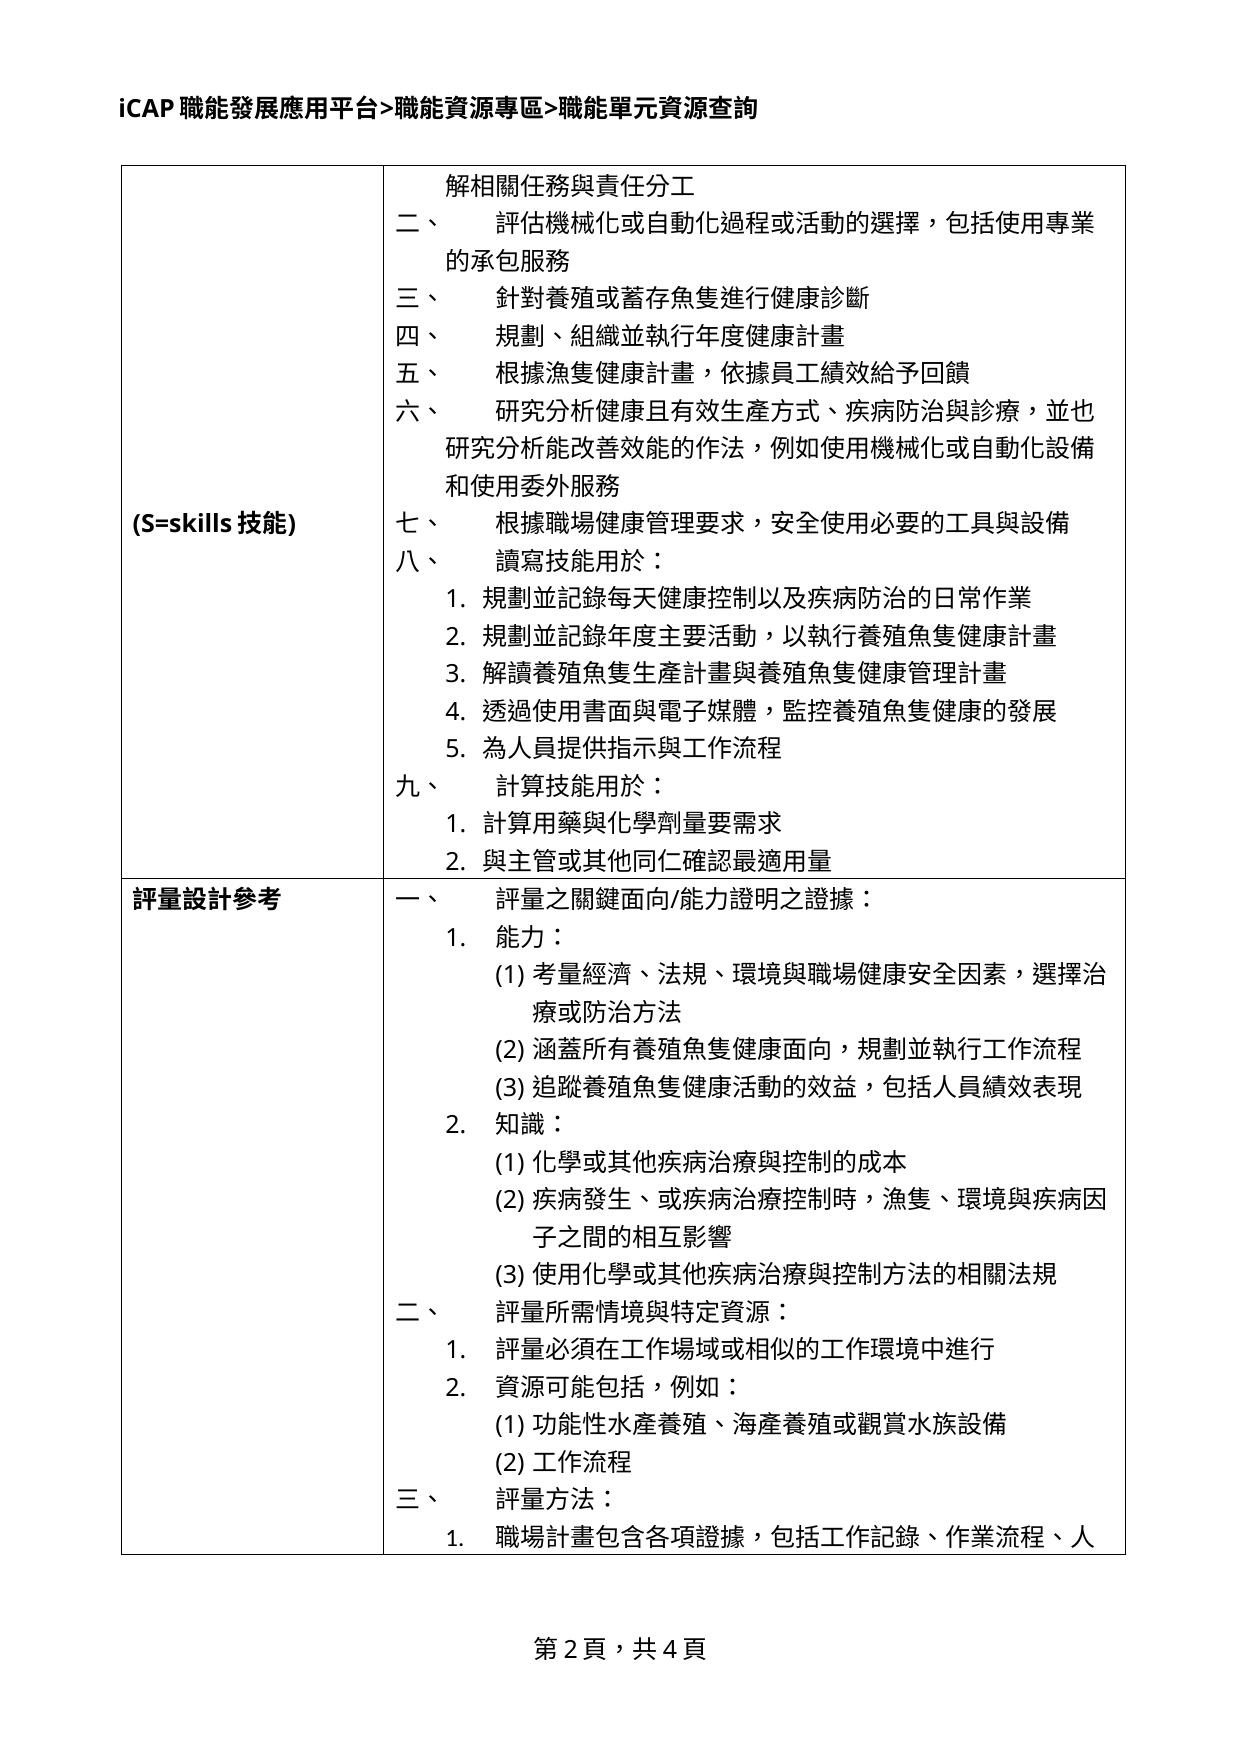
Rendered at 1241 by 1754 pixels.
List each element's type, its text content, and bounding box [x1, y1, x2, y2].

table_cell 與相關人員溝通養殖魚隻健康管理計畫細節，讓人員了解相關任務與責任分工 評估機械化或自動化過程或活動的選擇，包括使用專業的承包服務 針對養殖或蓄存魚隻進行健康診斷 規劃、組織並執行年度健康計畫 根據漁隻健康計畫，依據員工績效給予回饋 研究分析健康且有效生產方式、疾病防治與診療，並也研究分析能改善效能的作法，例如使用機械化或自動化設備和使用委外服務 根據職場健康管理要求，安全使用必要的工具與設備 讀寫技能用於： 規劃並記錄每天健康控制以及疾病防治的日常作業 規劃並記錄年度主要活動，以執行養殖魚隻健康計畫 解讀養殖魚隻生產計畫與養殖魚隻健康管理計畫 透過使用書面與電子媒體，監控養殖魚隻健康的發展 為人員提供指示與工作流程 計算技能用於： 計算用藥與化學劑量要需求 與主管或其他同仁確認最適用量 [384, 166, 1125, 878]
table_cell 評量之關鍵面向/能力證明之證據： 能力： 考量經濟、法規、環境與職場健康安全因素，選擇治療或防治方法 涵蓋所有養殖魚隻健康面向，規劃並執行工作流程 追蹤養殖魚隻健康活動的效益，包括人員績效表現 知識： 化學或其他疾病治療與控制的成本 疾病發生、或疾病治療控制時，漁隻、環境與疾病因子之間的相互影響 使用化學或其他疾病治療與控制方法的相關法規 評量所需情境與特定資源： 評量必須在工作場域或相似的工作環境中進行 資源可能包括，例如： 功能性水產養殖、海產養殖或觀賞水族設備 工作流程 評量方法： 職場計畫包含各項證據，包括工作記錄、作業流程、人員任務說明、健康管理進程、會議記錄、日誌、有註解之照片、以及第三方的報告和相關證明文件，例如有註解的研究記錄和預算必較 [384, 879, 1125, 1554]
table_cell 評量設計參考 [122, 879, 383, 1554]
table_cell (S=skills技能) [122, 166, 383, 878]
